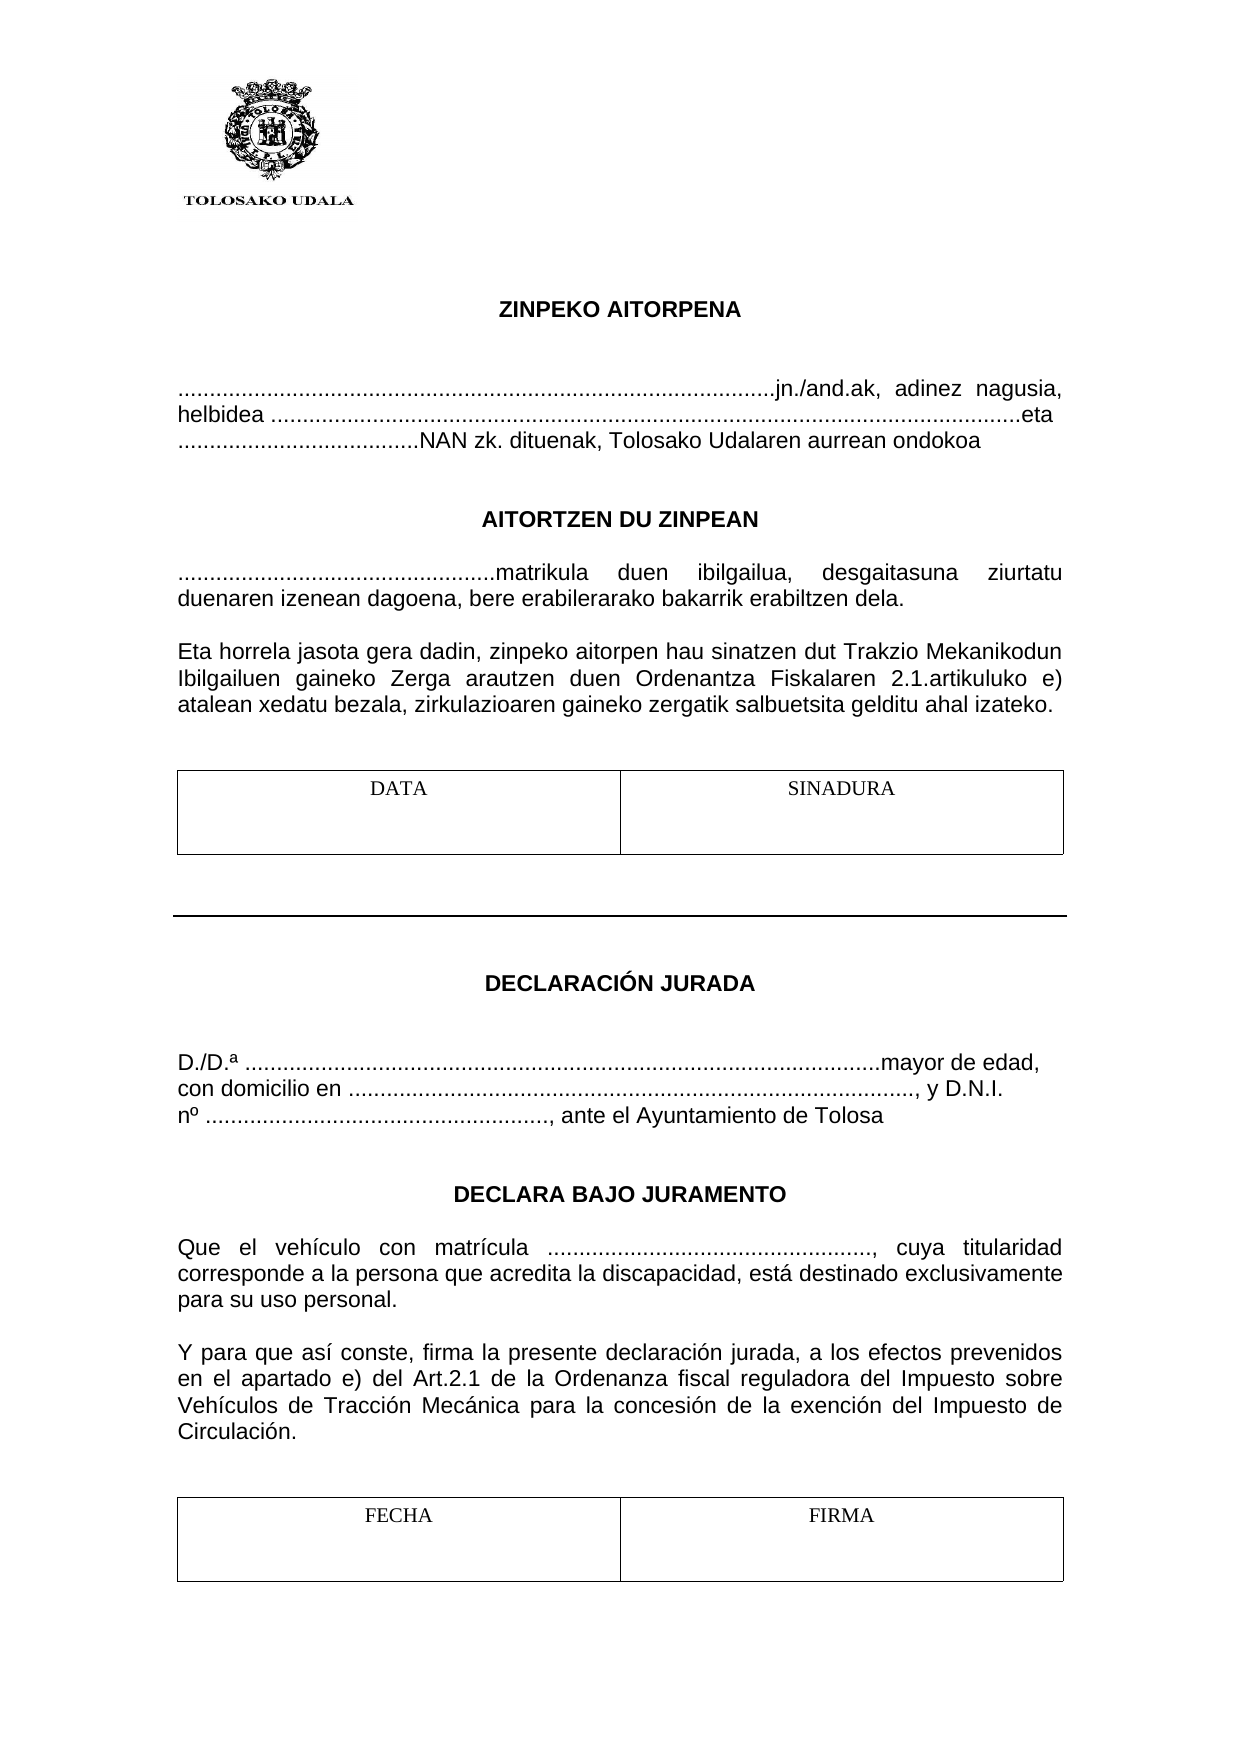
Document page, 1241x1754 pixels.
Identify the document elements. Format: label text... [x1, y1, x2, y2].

table_header SINADURA [621, 771, 1063, 854]
text Que el vehículo con matrícula ..................................................., cuya titularidad corresponde a la persona que acredita la discapacidad, está destinado exclusivamente para su uso personal. [177, 1233, 1063, 1313]
text ..............................................................................................jn./and.ak, adinez nagusia, helbidea ......................................................................................................................eta [177, 374, 1063, 427]
text Y para que así conste, firma la presente declaración jurada, a los efectos prevenidos en el apartado e) del Art.2.1 de la Ordenanza fiscal reguladora del Impuesto sobre Vehículos de Tracción Mecánica para la concesión de la exención del Impuesto de Circulación. [177, 1339, 1063, 1444]
text DECLARACIÓN JURADA [177, 970, 1063, 996]
text ......................................NAN zk. dituenak, Tolosako Udalaren aurrean ondokoa [177, 427, 1063, 454]
text D./D.ª ....................................................................................................mayor de edad, [177, 1049, 1063, 1075]
text Eta horrela jasota gera dadin, zinpeko aitorpen hau sinatzen dut Trakzio Mekanikodun Ibilgailuen gaineko Zerga arautzen duen Ordenantza Fiskalaren 2.1.artikuluko e) atalean xedatu bezala, zirkulazioaren gaineko zergatik salbuetsita gelditu ahal izateko. [177, 638, 1063, 717]
table_header FIRMA [621, 1498, 1063, 1581]
table_header DATA [178, 771, 620, 854]
text AITORTZEN DU ZINPEAN [177, 506, 1063, 533]
text DECLARA BAJO JURAMENTO [177, 1181, 1063, 1207]
table_header FECHA [178, 1498, 620, 1581]
text ZINPEKO AITORPENA [177, 296, 1063, 322]
picture [177, 73, 359, 222]
text nº ......................................................, ante el Ayuntamiento de Tolosa [177, 1102, 1063, 1128]
text ..................................................matrikula duen ibilgailua, desgaitasuna ziurtatu duenaren izenean dagoena, bere erabilerarako bakarrik erabiltzen dela. [177, 559, 1063, 612]
text con domicilio en ........................................................................................., y D.N.I. [177, 1075, 1063, 1102]
